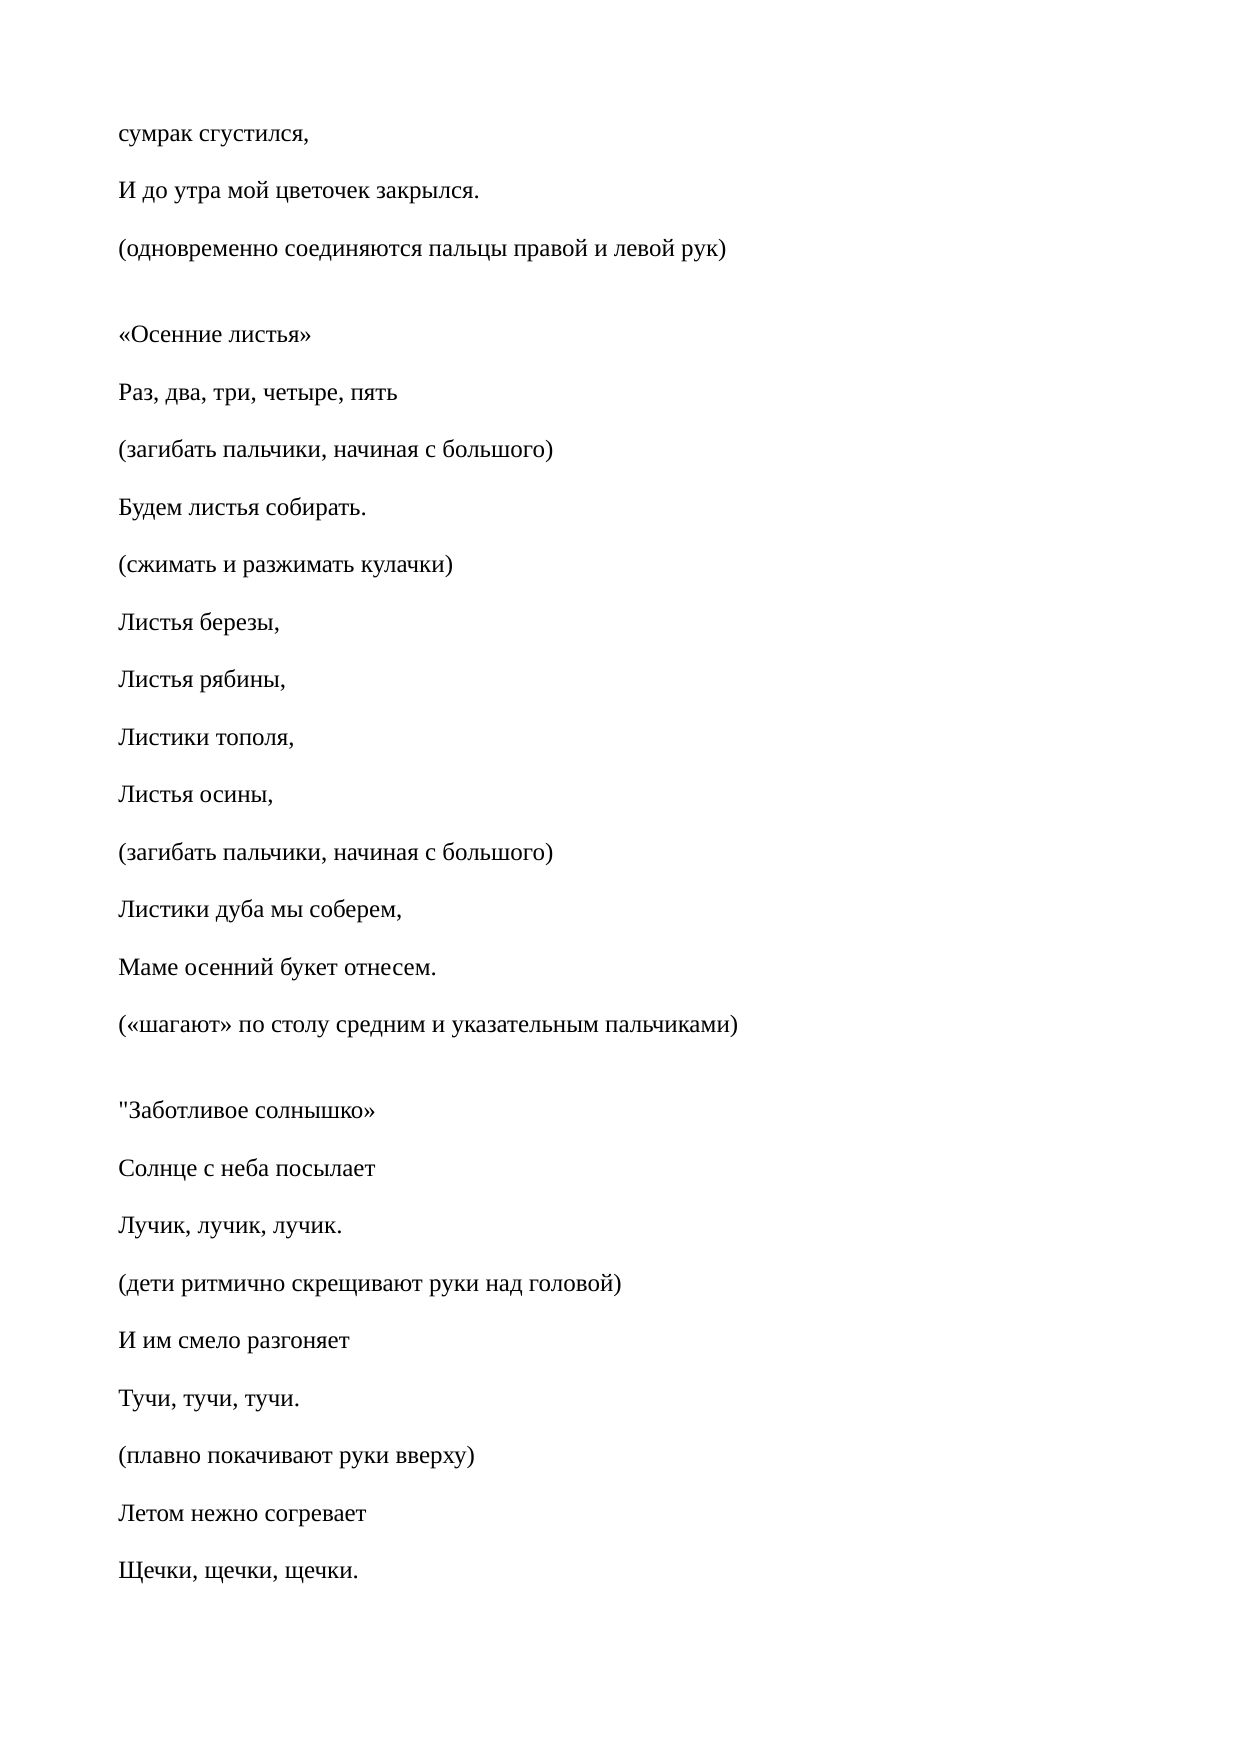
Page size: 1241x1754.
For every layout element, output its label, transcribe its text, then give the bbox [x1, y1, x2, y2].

text Лучик, лучик, лучик. [118, 1211, 1122, 1239]
text Листья рябины, [118, 664, 1122, 693]
text Щечки, щечки, щечки. [118, 1556, 1122, 1584]
text Летом нежно согревает [118, 1498, 1122, 1527]
text Раз, два, три, четыре, пять [118, 377, 1122, 406]
text Маме осенний букет отнесем. [118, 952, 1122, 981]
text Тучи, тучи, тучи. [118, 1383, 1122, 1412]
text Солнце с неба посылает [118, 1153, 1122, 1182]
text (сжимать и разжимать кулачки) [118, 549, 1122, 578]
text (плавно покачивают руки вверху) [118, 1441, 1122, 1469]
text («шагают» по столу средним и указательным пальчиками) [118, 1009, 1122, 1038]
text Листья березы, [118, 607, 1122, 636]
text (одновременно соединяются пальцы правой и левой рук) [118, 233, 1122, 262]
text «Осенние листья» [118, 319, 1122, 348]
text Будем листья собирать. [118, 492, 1122, 521]
text Листики тополя, [118, 722, 1122, 751]
text (загибать пальчики, начиная с большого) [118, 837, 1122, 866]
text Листики дуба мы соберем, [118, 894, 1122, 923]
text И до утра мой цветочек закрылся. [118, 176, 1122, 204]
text И им смело разгоняет [118, 1326, 1122, 1354]
text (дети ритмично скрещивают руки над головой) [118, 1268, 1122, 1297]
text сумрак сгустился, [118, 118, 1122, 147]
text Листья осины, [118, 779, 1122, 808]
text (загибать пальчики, начиная с большого) [118, 434, 1122, 463]
text "Заботливое солнышко» [118, 1096, 1122, 1124]
